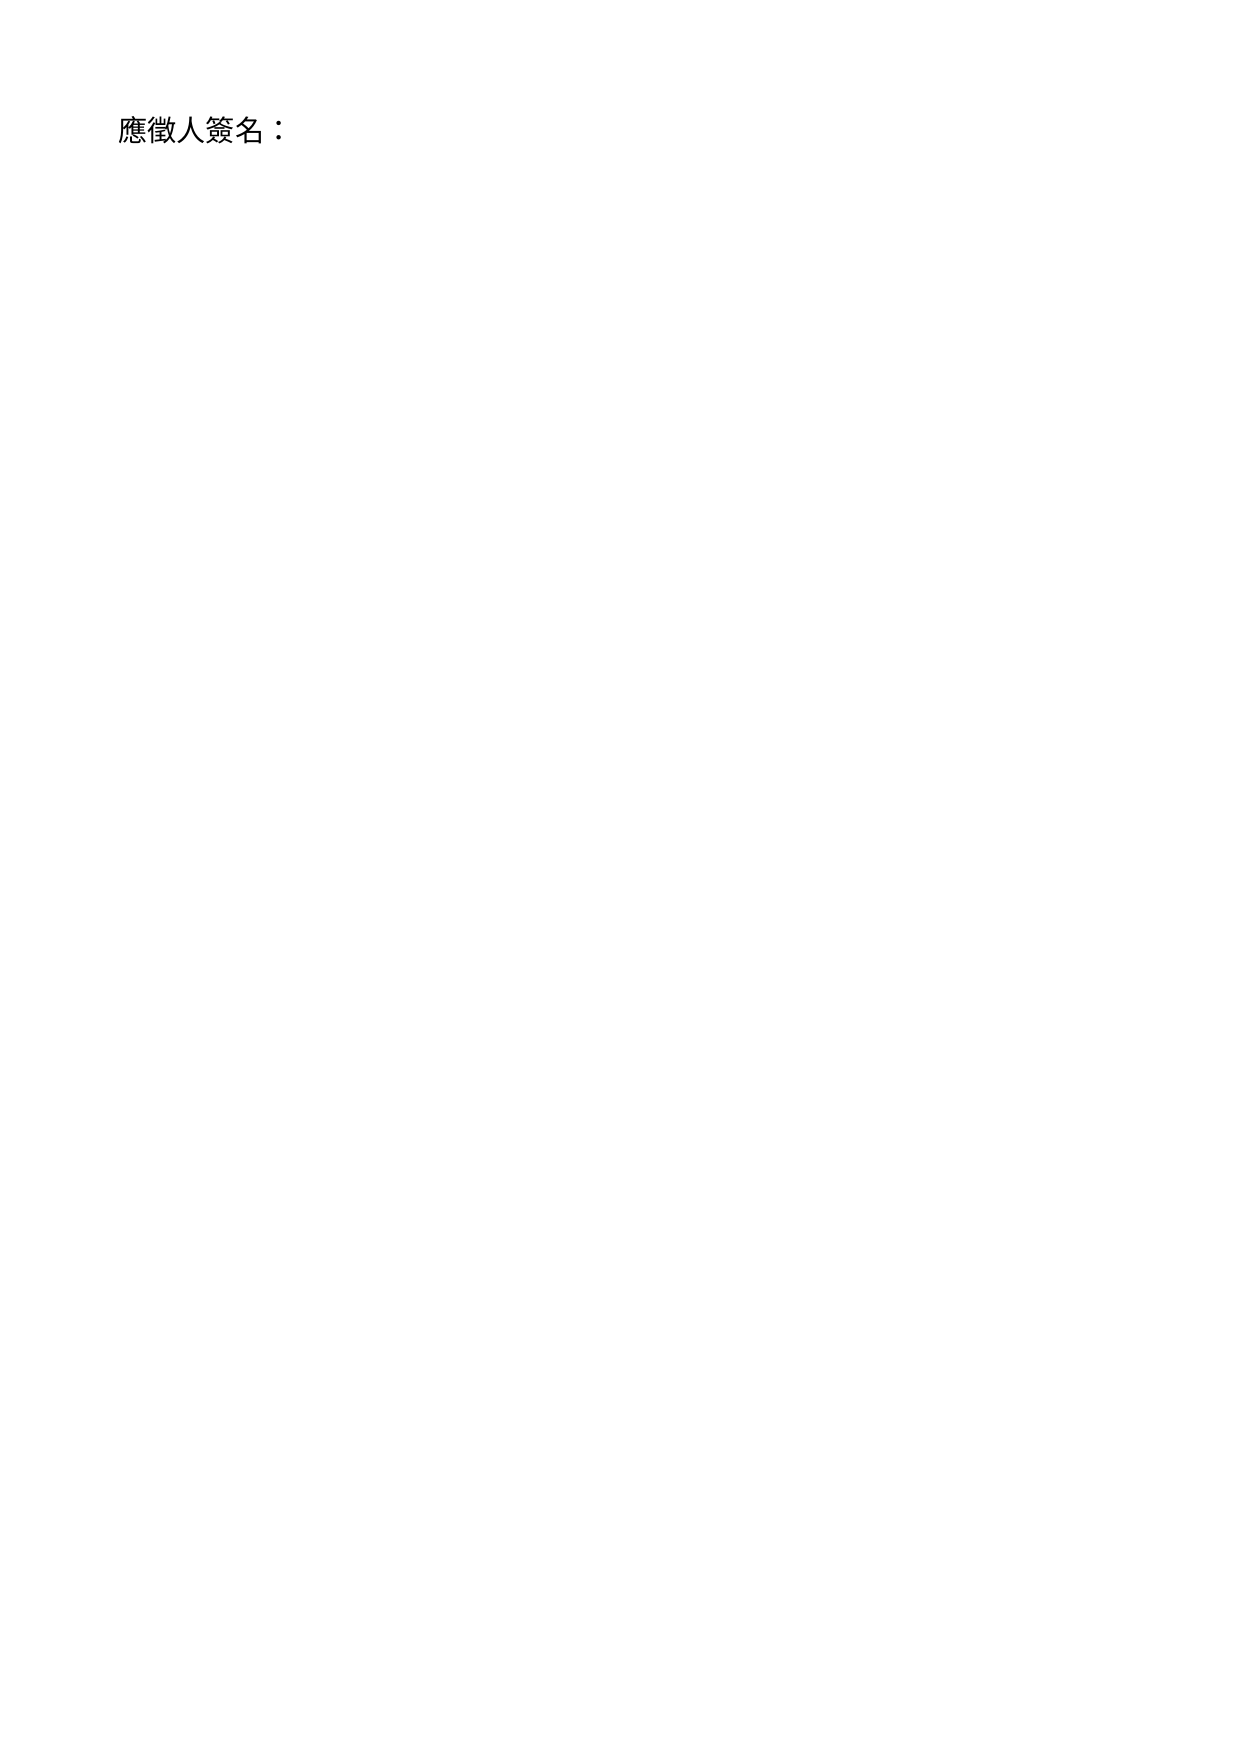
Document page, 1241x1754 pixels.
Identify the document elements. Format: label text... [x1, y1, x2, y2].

text 應徵人簽名： [118, 89, 1122, 168]
